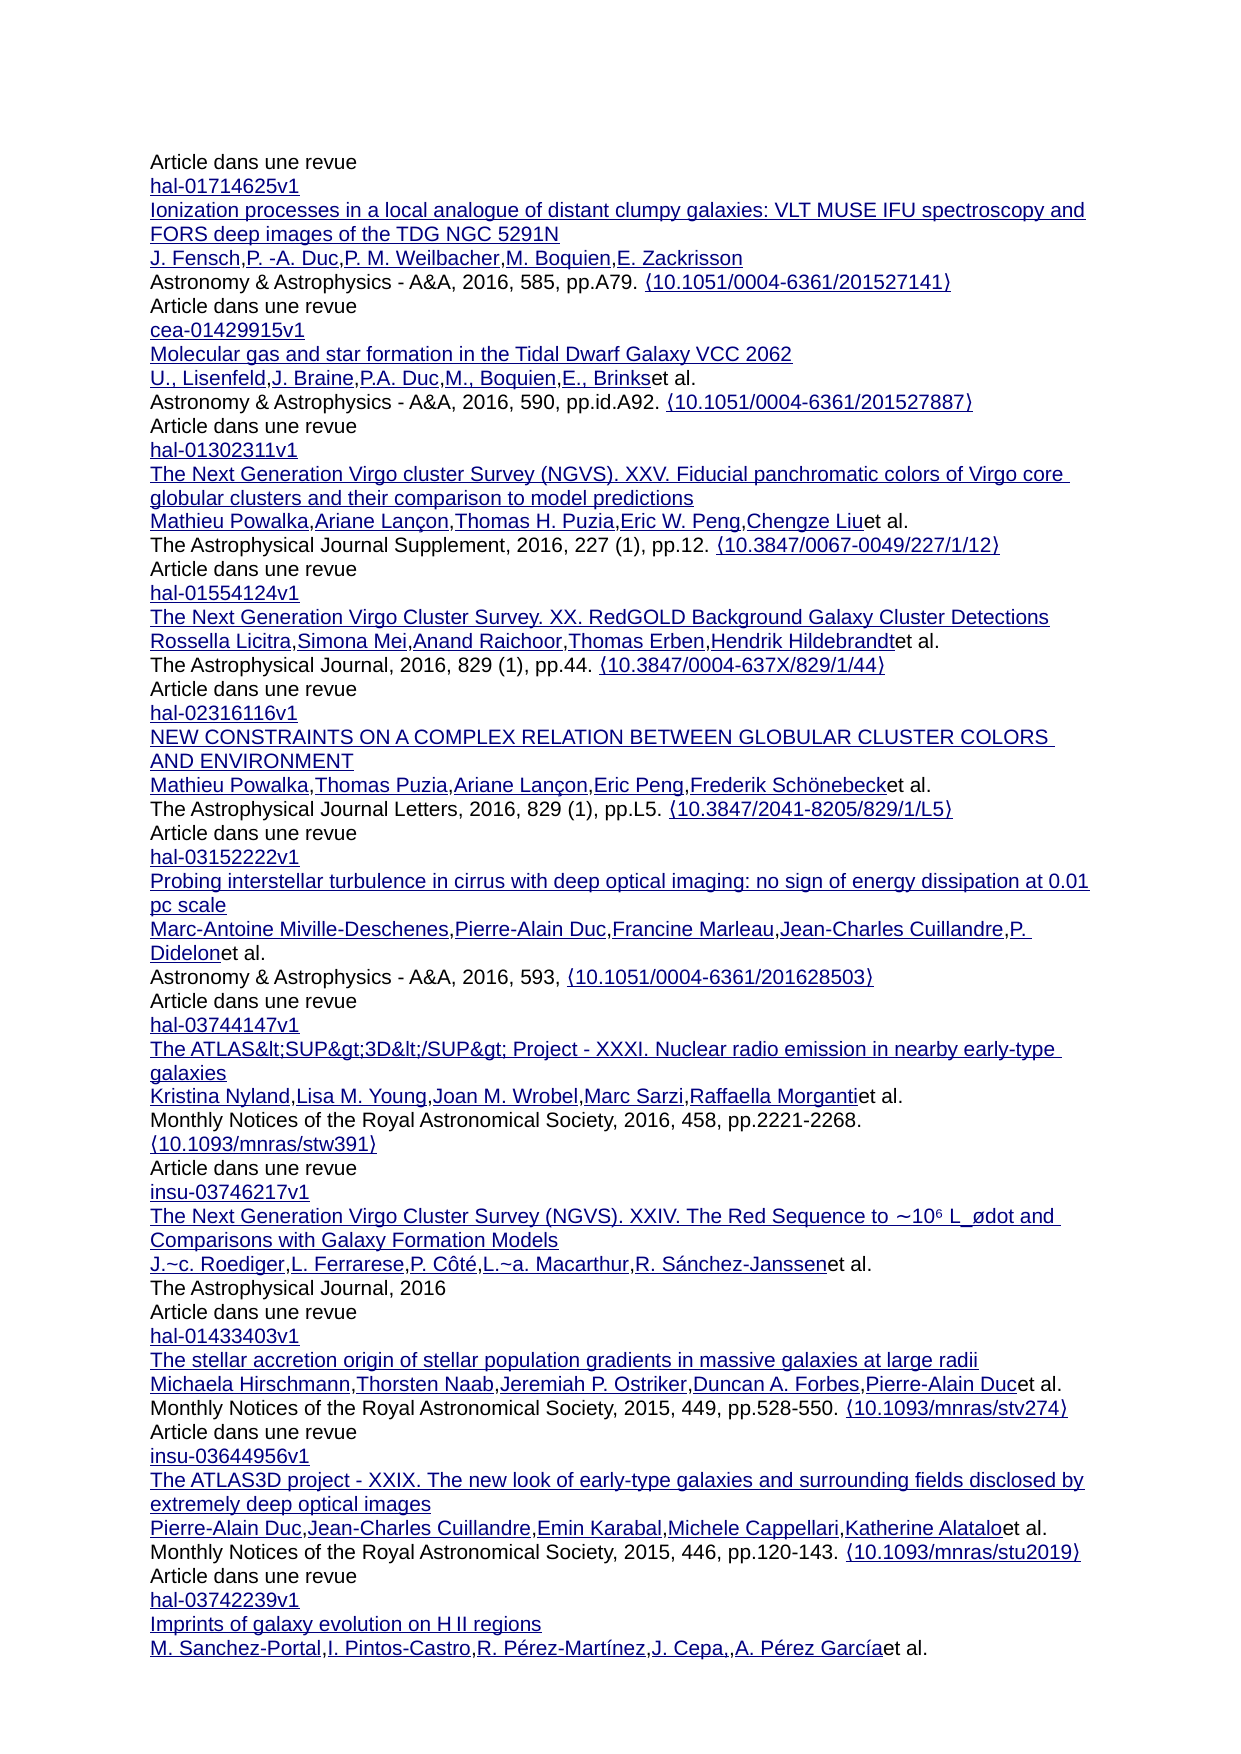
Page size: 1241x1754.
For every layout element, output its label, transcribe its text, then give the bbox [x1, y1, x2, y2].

table_cell Article dans une revue hal-01714625v1 [150, 150, 1090, 198]
table_cell The Next Generation Virgo Cluster Survey (NGVS). XXIV. The Red Sequence to ∼10⁶ L_ødot and Comparisons with Galaxy Formation Models J.~c. Roediger,L. Ferrarese,P. Côté,L.~a. Macarthur,R. Sánchez-Janssenet al. The Astrophysical Journal, 2016 Article dans une revue hal-01433403v1 [150, 1204, 1090, 1348]
table_cell Molecular gas and star formation in the Tidal Dwarf Galaxy VCC 2062 U., Lisenfeld,J. Braine,P.A. Duc,M., Boquien,E., Brinkset al. Astronomy & Astrophysics - A&A, 2016, 590, pp.id.A92. ⟨10.1051/0004-6361/201527887⟩ Article dans une revue hal-01302311v1 [150, 342, 1090, 461]
table_cell pc scale Marc-Antoine Miville-Deschenes,Pierre-Alain Duc,Francine Marleau,Jean-Charles Cuillandre,P. Didelonet al. Astronomy & Astrophysics - A&A, 2016, 593, ⟨10.1051/0004-6361/201628503⟩ Article dans une revue hal-03744147v1 [150, 891, 1090, 1036]
table_cell The ATLAS&lt;SUP&gt;3D&lt;/SUP&gt; Project - XXXI. Nuclear radio emission in nearby early-type galaxies Kristina Nyland,Lisa M. Young,Joan M. Wrobel,Marc Sarzi,Raffaella Morgantiet al. Monthly Notices of the Royal Astronomical Society, 2016, 458, pp.2221-2268. ⟨10.1093/mnras/stw391⟩ Article dans une revue insu-03746217v1 [150, 1036, 1090, 1204]
table_cell The Next Generation Virgo cluster Survey (NGVS). XXV. Fiducial panchromatic colors of Virgo core globular clusters and their comparison to model predictions Mathieu Powalka,Ariane Lançon,Thomas H. Puzia,Eric W. Peng,Chengze Liuet al. The Astrophysical Journal Supplement, 2016, 227 (1), pp.12. ⟨10.3847/0067-0049/227/1/12⟩ Article dans une revue hal-01554124v1 [150, 461, 1090, 605]
table_cell Ionization processes in a local analogue of distant clumpy galaxies: VLT MUSE IFU spectroscopy and FORS deep images of the TDG NGC 5291N J. Fensch,P. -A. Duc,P. M. Weilbacher,M. Boquien,E. Zackrisson Astronomy & Astrophysics - A&A, 2016, 585, pp.A79. ⟨10.1051/0004-6361/201527141⟩ Article dans une revue cea-01429915v1 [150, 198, 1090, 342]
table_cell Probing interstellar turbulence in cirrus with deep optical imaging: no sign of energy dissipation at 0.01 [150, 869, 1090, 890]
table_cell The Next Generation Virgo Cluster Survey. XX. RedGOLD Background Galaxy Cluster Detections Rossella Licitra,Simona Mei,Anand Raichoor,Thomas Erben,Hendrik Hildebrandtet al. The Astrophysical Journal, 2016, 829 (1), pp.44. ⟨10.3847/0004-637X/829/1/44⟩ Article dans une revue hal-02316116v1 [150, 605, 1090, 725]
table_cell The stellar accretion origin of stellar population gradients in massive galaxies at large radii Michaela Hirschmann,Thorsten Naab,Jeremiah P. Ostriker,Duncan A. Forbes,Pierre-Alain Ducet al. Monthly Notices of the Royal Astronomical Society, 2015, 449, pp.528-550. ⟨10.1093/mnras/stv274⟩ Article dans une revue insu-03644956v1 [150, 1348, 1090, 1468]
table_cell Imprints of galaxy evolution on H II regions M. Sanchez-Portal,I. Pintos-Castro,R. Pérez-Martínez,J. Cepa,,A. Pérez Garcíaet al. [150, 1611, 1090, 1659]
table_cell The ATLAS3D project - XXIX. The new look of early-type galaxies and surrounding fields disclosed by extremely deep optical images Pierre-Alain Duc,Jean-Charles Cuillandre,Emin Karabal,Michele Cappellari,Katherine Alataloet al. Monthly Notices of the Royal Astronomical Society, 2015, 446, pp.120-143. ⟨10.1093/mnras/stu2019⟩ Article dans une revue hal-03742239v1 [150, 1468, 1090, 1611]
table_cell NEW CONSTRAINTS ON A COMPLEX RELATION BETWEEN GLOBULAR CLUSTER COLORS AND ENVIRONMENT Mathieu Powalka,Thomas Puzia,Ariane Lançon,Eric Peng,Frederik Schönebecket al. The Astrophysical Journal Letters, 2016, 829 (1), pp.L5. ⟨10.3847/2041-8205/829/1/L5⟩ Article dans une revue hal-03152222v1 [150, 725, 1090, 869]
